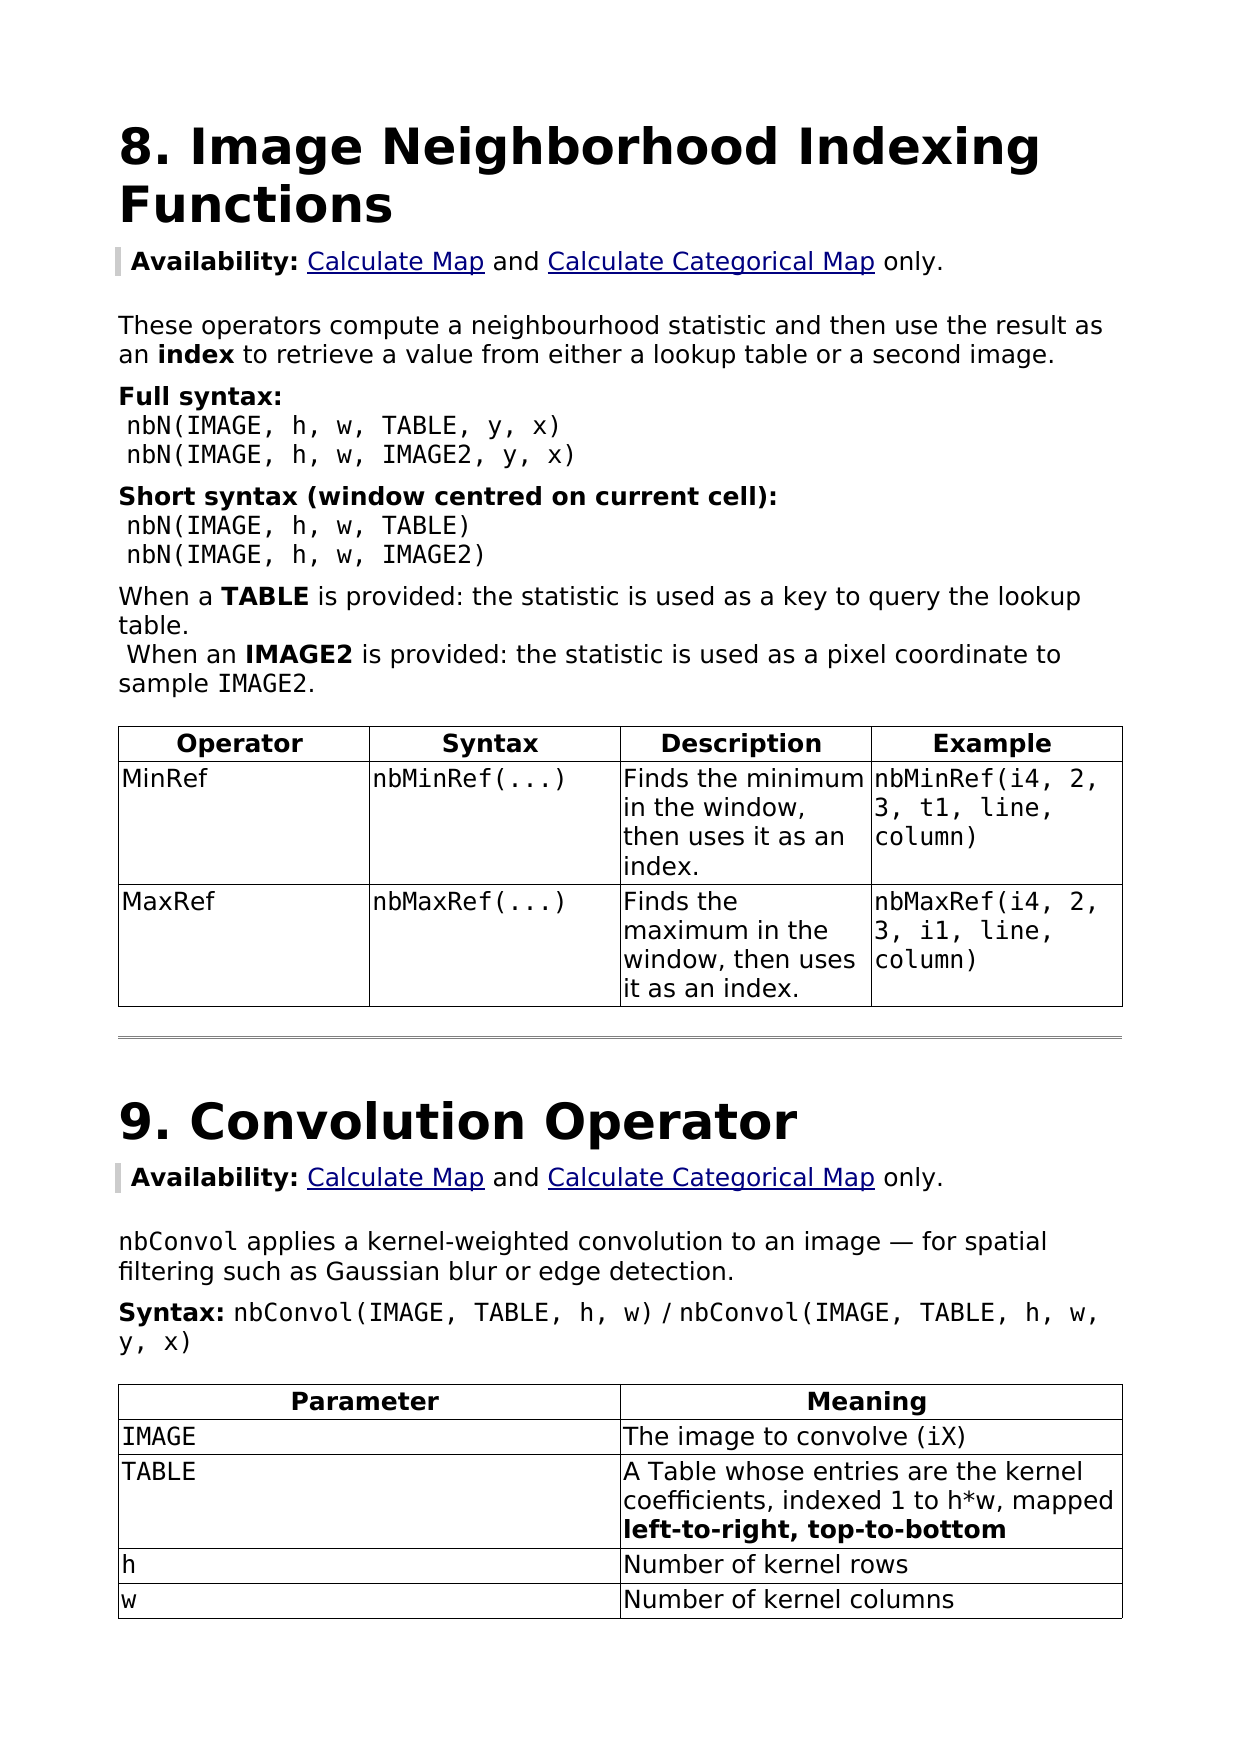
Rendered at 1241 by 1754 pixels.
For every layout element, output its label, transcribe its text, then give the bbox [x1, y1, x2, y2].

table_cell The image to convolve (iX) [621, 1420, 1122, 1454]
table_cell h [119, 1549, 620, 1583]
table_cell nbMinRef(...) [370, 762, 620, 884]
table_cell nbMinRef(i4, 2, 3, t1, line, column) [872, 762, 1122, 884]
table_header Availability: Calculate Map and Calculate Categorical Map only. [121, 247, 1122, 276]
text These operators compute a neighbourhood statistic and then use the result as an index to retrieve a value from either a lookup table or a second image. [118, 311, 1122, 369]
table_header Parameter [119, 1385, 620, 1419]
table_header Example [872, 727, 1122, 761]
text Syntax: nbConvol(IMAGE, TABLE, h, w) / nbConvol(IMAGE, TABLE, h, w, y, x) [118, 1298, 1122, 1357]
table_header Availability: Calculate Map and Calculate Categorical Map only. [121, 1163, 1122, 1192]
table_header Meaning [621, 1385, 1122, 1419]
text Full syntax: nbN(IMAGE, h, w, TABLE, y, x) nbN(IMAGE, h, w, IMAGE2, y, x) [118, 382, 1122, 469]
table_cell IMAGE [119, 1420, 620, 1454]
table_header Operator [119, 727, 369, 761]
subtitle 8. Image Neighborhood Indexing Functions [118, 118, 1122, 234]
table_cell A Table whose entries are the kernel coefficients, indexed 1 to h*w, mapped left-to-right, top-to-bottom [621, 1455, 1122, 1548]
text When a TABLE is provided: the statistic is used as a key to query the lookup table. When an IMAGE2 is provided: the statistic is used as a pixel coordinate to sample IMAGE2. [118, 582, 1122, 699]
table_header Description [621, 727, 871, 761]
table_cell MinRef [119, 762, 369, 884]
table_cell nbMaxRef(...) [370, 885, 620, 1006]
text Short syntax (window centred on current cell): nbN(IMAGE, h, w, TABLE) nbN(IMAGE, h, w, IMAGE2) [118, 482, 1122, 569]
table_cell w [119, 1584, 620, 1618]
text nbConvol applies a kernel-weighted convolution to an image — for spatial filtering such as Gaussian blur or edge detection. [118, 1227, 1122, 1286]
table_cell TABLE [119, 1455, 620, 1548]
table_cell nbMaxRef(i4, 2, 3, i1, line, column) [872, 885, 1122, 1006]
table_header Syntax [370, 727, 620, 761]
subtitle 9. Convolution Operator [118, 1093, 1122, 1151]
table_cell Number of kernel columns [621, 1584, 1122, 1618]
table_cell Finds the minimum in the window, then uses it as an index. [621, 762, 871, 884]
table_cell Number of kernel rows [621, 1549, 1122, 1583]
table_cell MaxRef [119, 885, 369, 1006]
table_cell Finds the maximum in the window, then uses it as an index. [621, 885, 871, 1006]
